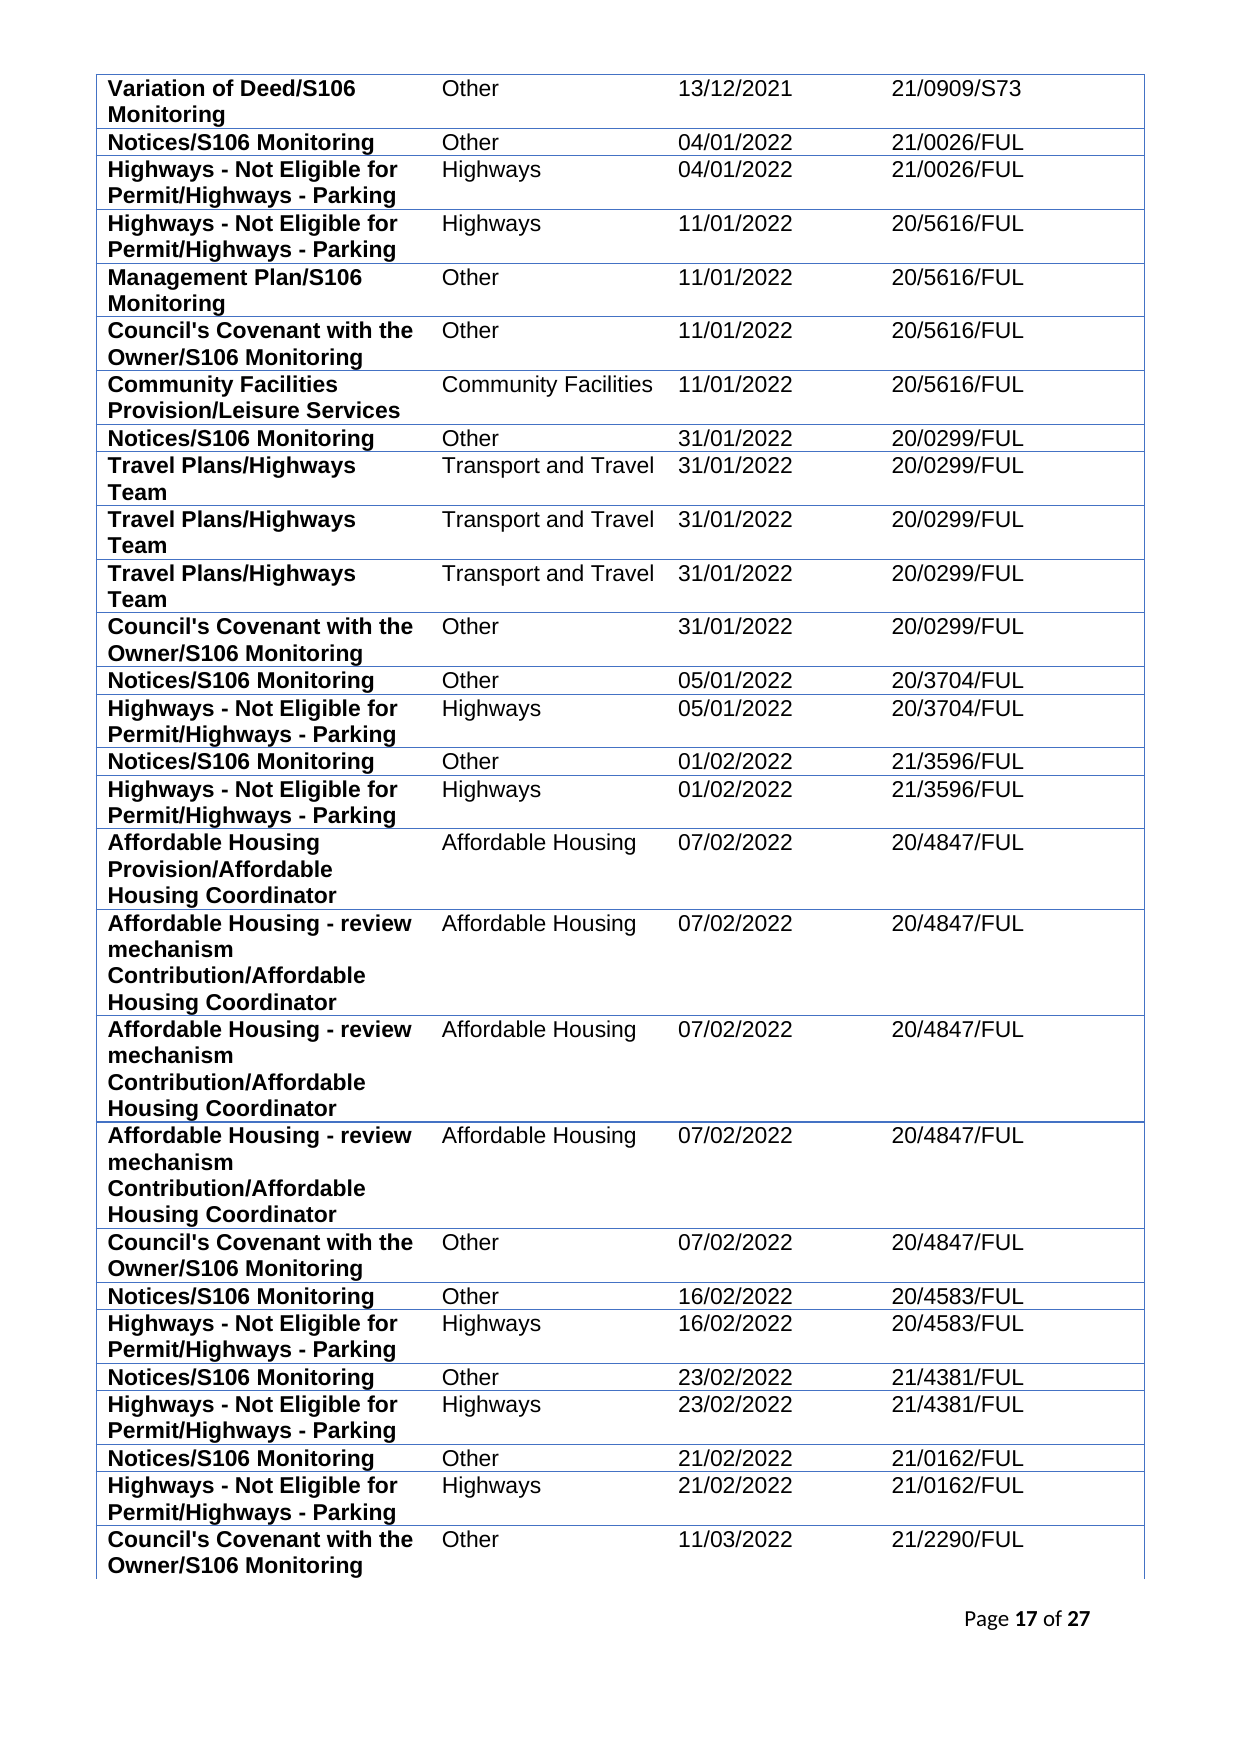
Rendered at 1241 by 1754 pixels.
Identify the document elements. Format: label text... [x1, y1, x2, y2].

table_cell 21/0026/FUL [880, 129, 1144, 155]
table_cell Affordable Housing [430, 1123, 667, 1228]
table_cell 21/0909/S73 [880, 75, 1144, 127]
table_cell Council's Covenant with the Owner/S106 Monitoring [97, 1526, 430, 1579]
table_cell Travel Plans/Highways Team [97, 506, 430, 558]
table_cell Highways [430, 695, 667, 747]
table_cell 31/01/2022 [667, 506, 880, 558]
table_cell 31/01/2022 [667, 452, 880, 505]
table_cell Other [430, 1364, 667, 1390]
table_cell 11/01/2022 [667, 264, 880, 316]
table_cell 11/01/2022 [667, 317, 880, 370]
table_cell Highways - Not Eligible for Permit/Highways - Parking [97, 695, 430, 747]
table_cell Other [430, 317, 667, 370]
table_cell 07/02/2022 [667, 910, 880, 1015]
table_cell Management Plan/S106 Monitoring [97, 264, 430, 316]
table_cell Affordable Housing - review mechanism Contribution/Affordable Housing Coordinator [97, 1016, 430, 1121]
table_cell Other [430, 1445, 667, 1471]
table_cell Council's Covenant with the Owner/S106 Monitoring [97, 1229, 430, 1282]
table_cell Other [430, 667, 667, 693]
table_cell Transport and Travel [430, 560, 667, 612]
table_cell Highways - Not Eligible for Permit/Highways - Parking [97, 1310, 430, 1363]
table_cell Notices/S106 Monitoring [97, 1283, 430, 1309]
table_cell 11/01/2022 [667, 371, 880, 424]
table_cell 31/01/2022 [667, 560, 880, 612]
table_cell Highways [430, 1472, 667, 1525]
table_cell Affordable Housing [430, 1016, 667, 1121]
table_cell Other [430, 425, 667, 451]
table_cell 20/0299/FUL [880, 452, 1144, 505]
table_cell Community Facilities [430, 371, 667, 424]
table_cell Highways [430, 156, 667, 209]
table_cell Affordable Housing [430, 829, 667, 908]
table_cell Affordable Housing [430, 910, 667, 1015]
table_cell 21/02/2022 [667, 1445, 880, 1471]
table_cell Other [430, 1229, 667, 1282]
table_cell 31/01/2022 [667, 425, 880, 451]
table_cell Highways - Not Eligible for Permit/Highways - Parking [97, 776, 430, 828]
table_cell 11/01/2022 [667, 210, 880, 262]
table_cell 20/4583/FUL [880, 1283, 1144, 1309]
table_cell Notices/S106 Monitoring [97, 129, 430, 155]
table_cell 04/01/2022 [667, 156, 880, 209]
table_cell 07/02/2022 [667, 1123, 880, 1228]
table_cell Highways [430, 1310, 667, 1363]
table_cell 20/3704/FUL [880, 667, 1144, 693]
table_cell 23/02/2022 [667, 1391, 880, 1444]
table_cell 20/0299/FUL [880, 560, 1144, 612]
table_cell Transport and Travel [430, 452, 667, 505]
table_cell 20/5616/FUL [880, 210, 1144, 262]
table_cell 07/02/2022 [667, 829, 880, 908]
table_cell Travel Plans/Highways Team [97, 452, 430, 505]
table_cell Affordable Housing - review mechanism Contribution/Affordable Housing Coordinator [97, 1123, 430, 1228]
table_cell 21/3596/FUL [880, 776, 1144, 828]
table_cell Other [430, 75, 667, 127]
table_cell 05/01/2022 [667, 667, 880, 693]
table_cell 20/4847/FUL [880, 910, 1144, 1015]
table_cell 07/02/2022 [667, 1229, 880, 1282]
table_cell 20/0299/FUL [880, 425, 1144, 451]
table_cell 16/02/2022 [667, 1310, 880, 1363]
table_cell Other [430, 129, 667, 155]
table_cell 20/4847/FUL [880, 1229, 1144, 1282]
table_cell 01/02/2022 [667, 748, 880, 774]
table_cell Highways - Not Eligible for Permit/Highways - Parking [97, 1472, 430, 1525]
table_cell Notices/S106 Monitoring [97, 748, 430, 774]
table_cell Transport and Travel [430, 506, 667, 558]
table_cell Notices/S106 Monitoring [97, 667, 430, 693]
table_cell Notices/S106 Monitoring [97, 1364, 430, 1390]
table_cell Variation of Deed/S106 Monitoring [97, 75, 430, 127]
table_cell Other [430, 264, 667, 316]
table_cell Highways - Not Eligible for Permit/Highways - Parking [97, 156, 430, 209]
table_cell 20/5616/FUL [880, 371, 1144, 424]
table_cell Affordable Housing - review mechanism Contribution/Affordable Housing Coordinator [97, 910, 430, 1015]
table_cell 23/02/2022 [667, 1364, 880, 1390]
table_cell 21/2290/FUL [880, 1526, 1144, 1579]
table_cell Affordable Housing Provision/Affordable Housing Coordinator [97, 829, 430, 908]
table_cell 11/03/2022 [667, 1526, 880, 1579]
table_cell 21/0026/FUL [880, 156, 1144, 209]
table_cell Other [430, 748, 667, 774]
table_cell 21/0162/FUL [880, 1472, 1144, 1525]
table_cell 05/01/2022 [667, 695, 880, 747]
table_cell Highways - Not Eligible for Permit/Highways - Parking [97, 210, 430, 262]
table_cell Other [430, 613, 667, 666]
table_cell Council's Covenant with the Owner/S106 Monitoring [97, 613, 430, 666]
table_cell 20/4847/FUL [880, 1016, 1144, 1121]
table_cell Community Facilities Provision/Leisure Services [97, 371, 430, 424]
table_cell Highways - Not Eligible for Permit/Highways - Parking [97, 1391, 430, 1444]
table_cell 07/02/2022 [667, 1016, 880, 1121]
table_cell Notices/S106 Monitoring [97, 1445, 430, 1471]
table_cell 20/0299/FUL [880, 613, 1144, 666]
table_cell Other [430, 1526, 667, 1579]
table_cell 20/0299/FUL [880, 506, 1144, 558]
table_cell 20/3704/FUL [880, 695, 1144, 747]
table_cell Notices/S106 Monitoring [97, 425, 430, 451]
table_cell 01/02/2022 [667, 776, 880, 828]
table_cell 20/5616/FUL [880, 264, 1144, 316]
table_cell Highways [430, 1391, 667, 1444]
table_cell 21/0162/FUL [880, 1445, 1144, 1471]
table_cell Travel Plans/Highways Team [97, 560, 430, 612]
table_cell 04/01/2022 [667, 129, 880, 155]
table_cell 20/4583/FUL [880, 1310, 1144, 1363]
table_cell 16/02/2022 [667, 1283, 880, 1309]
table_cell 20/4847/FUL [880, 1123, 1144, 1228]
table_cell 20/4847/FUL [880, 829, 1144, 908]
table_cell Highways [430, 210, 667, 262]
table_cell 21/02/2022 [667, 1472, 880, 1525]
table_cell 31/01/2022 [667, 613, 880, 666]
table_cell 21/3596/FUL [880, 748, 1144, 774]
table_cell Other [430, 1283, 667, 1309]
table_cell Council's Covenant with the Owner/S106 Monitoring [97, 317, 430, 370]
table_cell 13/12/2021 [667, 75, 880, 127]
table_cell 21/4381/FUL [880, 1364, 1144, 1390]
table_cell Highways [430, 776, 667, 828]
table_cell 20/5616/FUL [880, 317, 1144, 370]
table_cell 21/4381/FUL [880, 1391, 1144, 1444]
